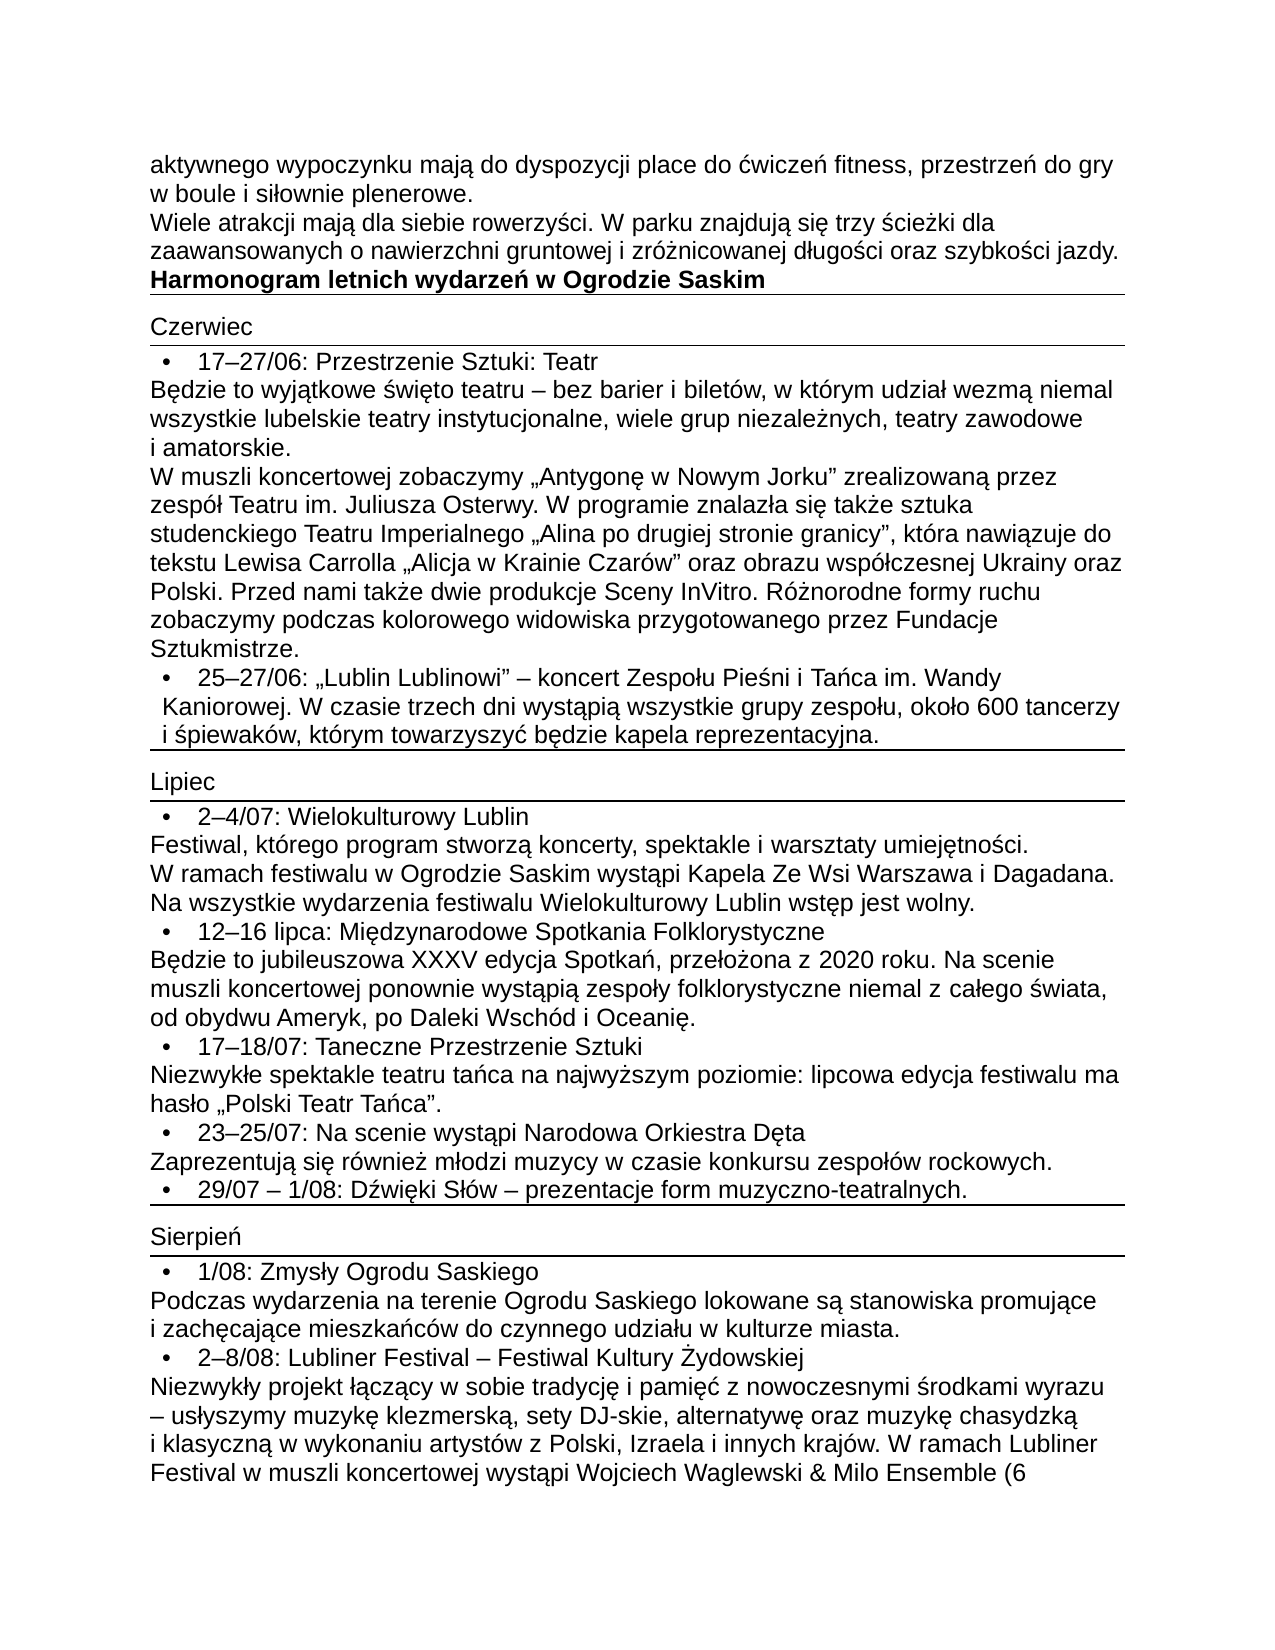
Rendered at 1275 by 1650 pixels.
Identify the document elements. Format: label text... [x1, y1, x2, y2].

text Sierpień [150, 1206, 1125, 1255]
text W muszli koncertowej zobaczymy „Antygonę w Nowym Jorku” zrealizowaną przez zespół Teatru im. Juliusza Osterwy. W programie znalazła się także sztuka studenckiego Teatru Imperialnego „Alina po drugiej stronie granicy”, która nawiązuje do tekstu Lewisa Carrolla „Alicja w Krainie Czarów” oraz obrazu współczesnej Ukrainy oraz Polski. Przed nami także dwie produkcje Sceny InVitro. Różnorodne formy ruchu zobaczymy podczas kolorowego widowiska przygotowanego przez Fundacje Sztukmistrze. [150, 461, 1125, 663]
text Niezwykły projekt łączący w sobie tradycję i pamięć z nowoczesnymi środkami wyrazu – usłyszymy muzykę klezmerską, sety DJ-skie, alternatywę oraz muzykę chasydzką i klasyczną w wykonaniu artystów z Polski, Izraela i innych krajów. W ramach Lubliner Festival w muszli koncertowej wystąpi Wojciech Waglewski & Milo Ensemble (6 [150, 1372, 1125, 1487]
text Harmonogram letnich wydarzeń w Ogrodzie Saskim [150, 265, 1125, 294]
text Będzie to wyjątkowe święto teatru – bez barier i biletów, w którym udział wezmą niemal wszystkie lubelskie teatry instytucjonalne, wiele grup niezależnych, teatry zawodowe i amatorskie. [150, 375, 1125, 461]
text • 17–18/07: Taneczne Przestrzenie Sztuki [162, 1032, 1125, 1060]
text Zaprezentują się również młodzi muzycy w czasie konkursu zespołów rockowych. [150, 1147, 1125, 1175]
text Festiwal, którego program stworzą koncerty, spektakle i warsztaty umiejętności. W ramach festiwalu w Ogrodzie Saskim wystąpi Kapela Ze Wsi Warszawa i Dagadana. [150, 830, 1125, 888]
text Czerwiec [150, 295, 1125, 345]
text Wiele atrakcji mają dla siebie rowerzyści. W parku znajdują się trzy ścieżki dla zaawansowanych o nawierzchni gruntowej i zróżnicowanej długości oraz szybkości jazdy. [150, 207, 1125, 265]
text aktywnego wypoczynku mają do dyspozycji place do ćwiczeń fitness, przestrzeń do gry w boule i siłownie plenerowe. [150, 150, 1125, 207]
text • 17–27/06: Przestrzenie Sztuki: Teatr [162, 346, 1125, 375]
text • 29/07 – 1/08: Dźwięki Słów – prezentacje form muzyczno-teatralnych. [162, 1175, 1125, 1204]
text • 2–4/07: Wielokulturowy Lublin [162, 802, 1125, 830]
text Podczas wydarzenia na terenie Ogrodu Saskiego lokowane są stanowiska promujące i zachęcające mieszkańców do czynnego udziału w kulturze miasta. [150, 1286, 1125, 1343]
text • 12–16 lipca: Międzynarodowe Spotkania Folklorystyczne [162, 917, 1125, 945]
text • 2–8/08: Lubliner Festival – Festiwal Kultury Żydowskiej [162, 1343, 1125, 1372]
text Na wszystkie wydarzenia festiwalu Wielokulturowy Lublin wstęp jest wolny. [150, 888, 1125, 917]
text Niezwykłe spektakle teatru tańca na najwyższym poziomie: lipcowa edycja festiwalu ma hasło „Polski Teatr Tańca”. [150, 1060, 1125, 1118]
text Będzie to jubileuszowa XXXV edycja Spotkań, przełożona z 2020 roku. Na scenie muszli koncertowej ponownie wystąpią zespoły folklorystyczne niemal z całego świata, od obydwu Ameryk, po Daleki Wschód i Oceanię. [150, 945, 1125, 1032]
text • 25–27/06: „Lublin Lublinowi” – koncert Zespołu Pieśni i Tańca im. Wandy Kaniorowej. W czasie trzech dni wystąpią wszystkie grupy zespołu, około 600 tancerzy i śpiewaków, którym towarzyszyć będzie kapela reprezentacyjna. [162, 663, 1125, 749]
text • 1/08: Zmysły Ogrodu Saskiego [162, 1257, 1125, 1286]
text Lipiec [150, 751, 1125, 800]
text • 23–25/07: Na scenie wystąpi Narodowa Orkiestra Dęta [162, 1118, 1125, 1147]
